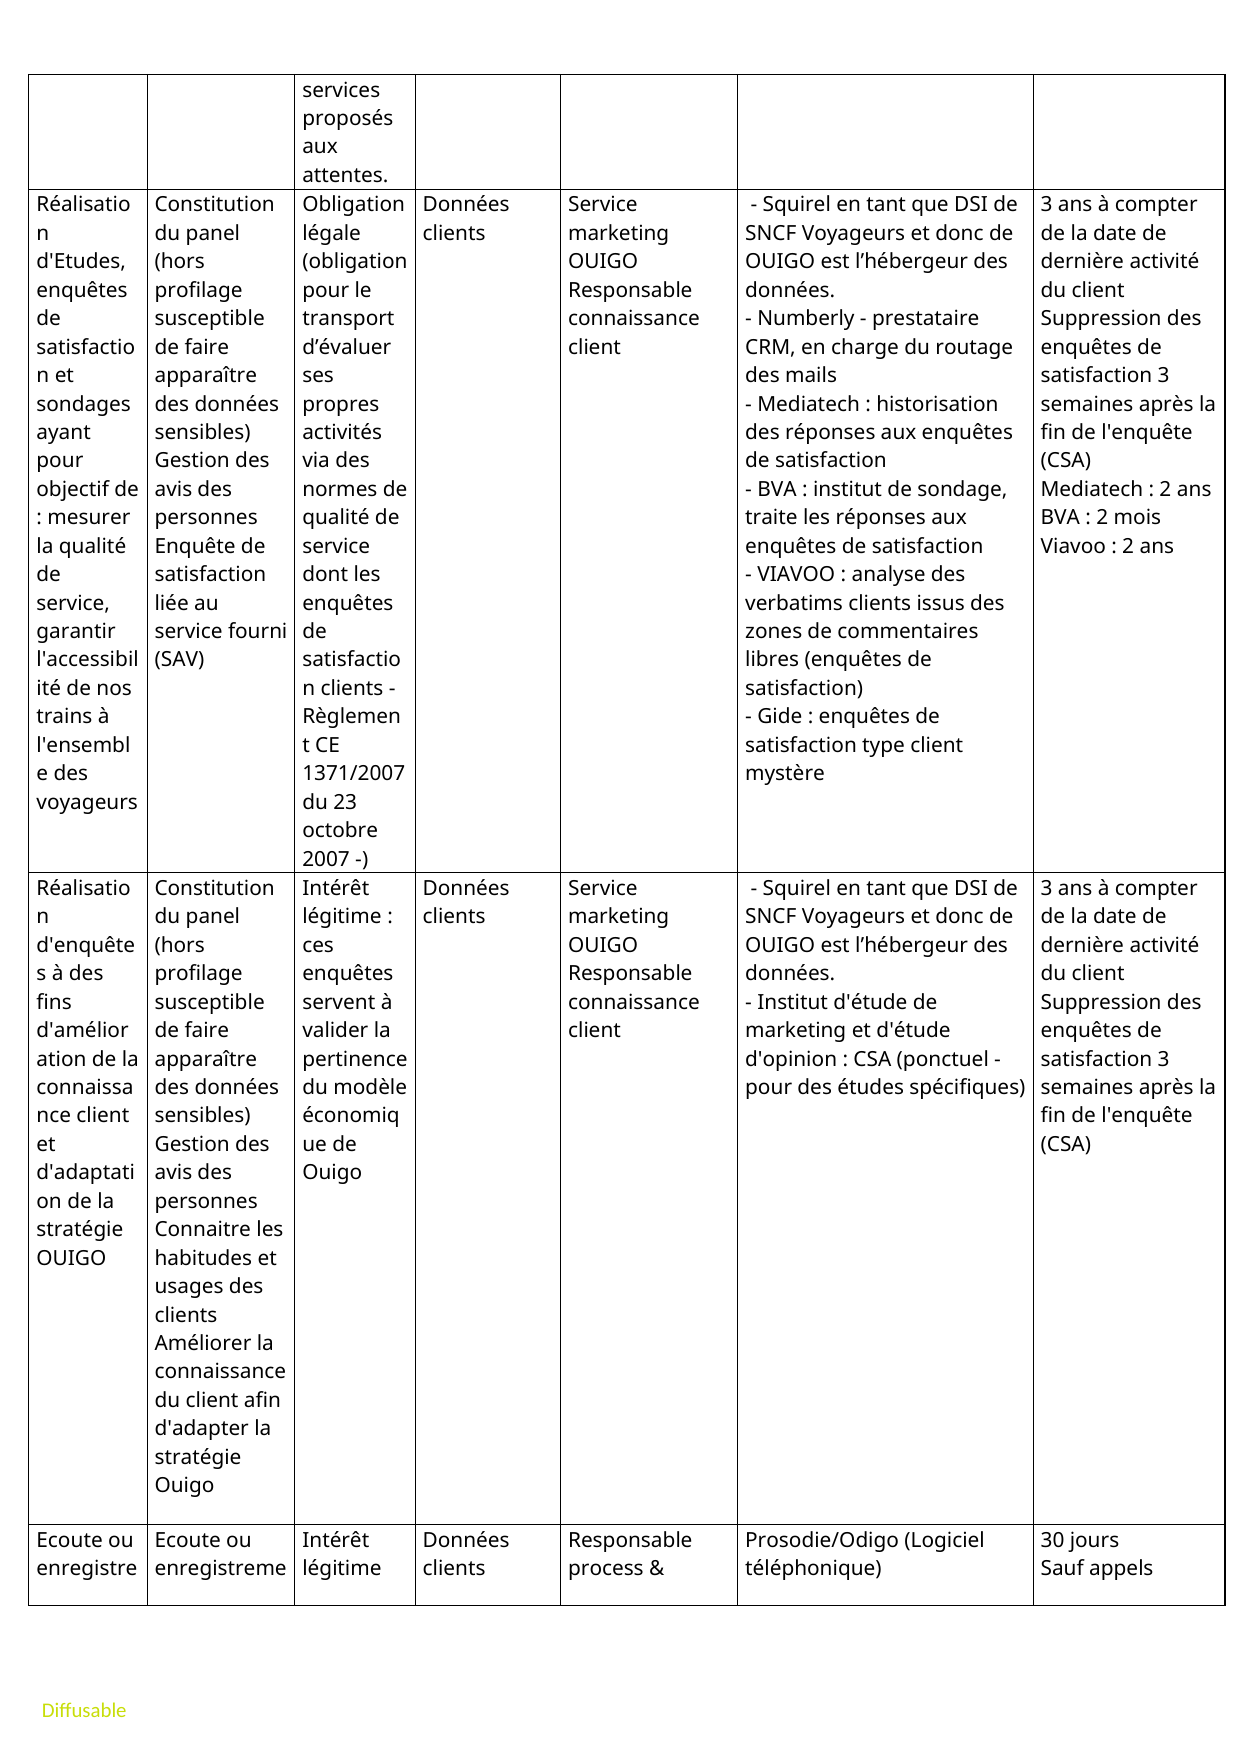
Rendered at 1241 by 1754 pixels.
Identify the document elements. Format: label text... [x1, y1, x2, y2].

table_cell [29, 75, 147, 188]
table_cell Intérêt légitime : ces enquêtes servent à valider la pertinence du modèle économique de Ouigo [295, 873, 415, 1524]
table_cell Réalisation d'enquêtes à des fins d'amélioration de la connaissance client et d'adaptation de la stratégie OUIGO [29, 873, 147, 1524]
table_cell - Squirel en tant que DSI de SNCF Voyageurs et donc de OUIGO est l’hébergeur des données. - Numberly - prestataire CRM, en charge du routage des mails - Mediatech : historisation des réponses aux enquêtes de satisfaction - BVA : institut de sondage, traite les réponses aux enquêtes de satisfaction - VIAVOO : analyse des verbatims clients issus des zones de commentaires libres (enquêtes de satisfaction) - Gide : enquêtes de satisfaction type client mystère [738, 190, 1033, 872]
table_cell Obligation légale (obligation pour le transport d’évaluer ses propres activités via des normes de qualité de service dont les enquêtes de satisfaction clients - Règlement CE 1371/2007 du 23 octobre 2007 -) [295, 190, 415, 872]
table_cell Données clients [416, 873, 560, 1524]
table_cell Ecoute ou enregistre [29, 1525, 147, 1605]
table_cell [1034, 75, 1224, 188]
table_cell Intérêt légitime [295, 1525, 415, 1605]
table_cell 3 ans à compter de la date de dernière activité du client Suppression des enquêtes de satisfaction 3 semaines après la fin de l'enquête (CSA) [1034, 873, 1224, 1524]
table_cell Constitution du panel (hors profilage susceptible de faire apparaître des données sensibles) Gestion des avis des personnes Enquête de satisfaction liée au service fourni (SAV) [148, 190, 294, 872]
table_cell [416, 75, 560, 188]
table_cell Prosodie/Odigo (Logiciel téléphonique) [738, 1525, 1033, 1605]
table_cell Service marketing OUIGO Responsable connaissance client [561, 873, 737, 1524]
table_cell 3 ans à compter de la date de dernière activité du client Suppression des enquêtes de satisfaction 3 semaines après la fin de l'enquête (CSA) Mediatech : 2 ans BVA : 2 mois Viavoo : 2 ans [1034, 190, 1224, 872]
table_cell 30 jours Sauf appels [1034, 1525, 1224, 1605]
table_cell Données clients [416, 1525, 560, 1605]
table_cell Responsable process & [561, 1525, 737, 1605]
table_cell Ecoute ou enregistreme [148, 1525, 294, 1605]
table_cell - Squirel en tant que DSI de SNCF Voyageurs et donc de OUIGO est l’hébergeur des données. - Institut d'étude de marketing et d'étude d'opinion : CSA (ponctuel - pour des études spécifiques) [738, 873, 1033, 1524]
table_cell Constitution du panel (hors profilage susceptible de faire apparaître des données sensibles) Gestion des avis des personnes Connaitre les habitudes et usages des clients Améliorer la connaissance du client afin d'adapter la stratégie Ouigo [148, 873, 294, 1524]
table_cell [738, 75, 1033, 188]
table_cell services proposés aux attentes. [295, 75, 415, 188]
table_cell Données clients [416, 190, 560, 872]
table_cell [561, 75, 737, 188]
table_cell Réalisation d'Etudes, enquêtes de satisfaction et sondages ayant pour objectif de : mesurer la qualité de service, garantir l'accessibilité de nos trains à l'ensemble des voyageurs [29, 190, 147, 872]
table_cell [148, 75, 294, 188]
table_cell Service marketing OUIGO Responsable connaissance client [561, 190, 737, 872]
